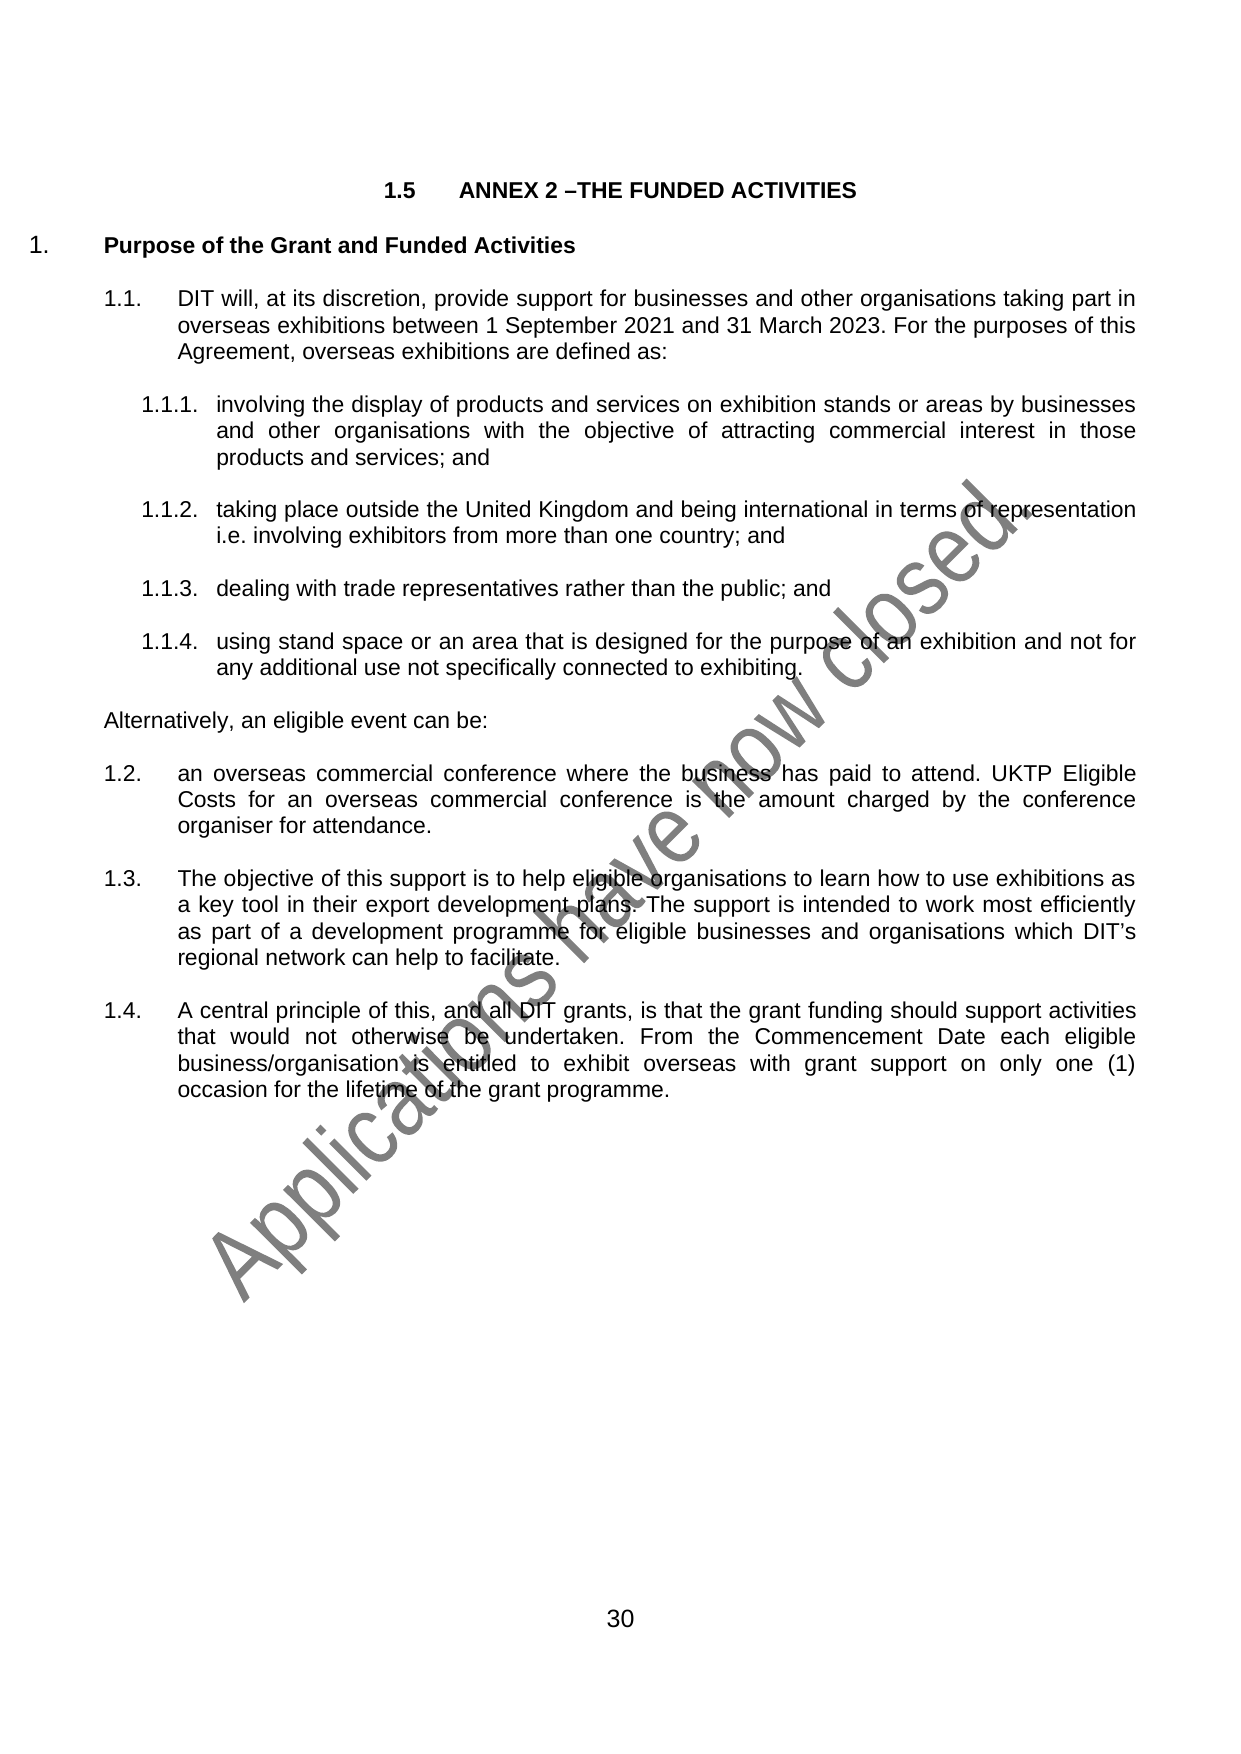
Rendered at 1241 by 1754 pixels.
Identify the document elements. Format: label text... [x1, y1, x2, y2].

list DIT will, at its discretion, provide support for businesses and other organisations taking part in overseas exhibitions between 1 September 2021 and 31 March 2023. For the purposes of this Agreement, overseas exhibitions are defined as: [103, 285, 1137, 364]
list taking place outside the United Kingdom and being international in terms of representation i.e. involving exhibitors from more than one country; and [986, 496, 1137, 549]
list taking place outside the United Kingdom and being international in terms of representation i.e. involving exhibitors from more than one country; and [141, 496, 986, 549]
list [904, 575, 1137, 602]
list The objective of this support is to help eligible organisations to learn how to use exhibitions as a key tool in their export development plans. The support is intended to work most efficiently as part of a development programme for eligible businesses and organisations which DIT’s regional network can help to facilitate. [103, 865, 1137, 971]
list an overseas commercial conference where the business has paid to attend. UKTP Eligible Costs for an overseas commercial conference is the amount charged by the conference organiser for attendance. [103, 760, 1137, 839]
subtitle ANNEX 2 –THE FUNDED ACTIVITIES [103, 177, 1137, 204]
list using stand space or an area that is designed for the purpose of an exhibition and not for any additional use not specifically connected to exhibiting. [141, 628, 1137, 681]
list involving the display of products and services on exhibition stands or areas by businesses and other organisations with the objective of attracting commercial interest in those products and services; and [141, 391, 1137, 470]
text [784, 707, 1137, 733]
list Purpose of the Grant and Funded Activities [28, 230, 1137, 259]
text Alternatively, an eligible event can be: [103, 707, 792, 733]
list A central principle of this, and all DIT grants, is that the grant funding should support activities that would not otherwise be undertaken. From the Commencement Date each eligible business/organisation is entitled to exhibit overseas with grant support on only one (1) occasion for the lifetime of the grant programme. [103, 997, 1137, 1102]
list dealing with trade representatives rather than the public; and [141, 575, 941, 602]
